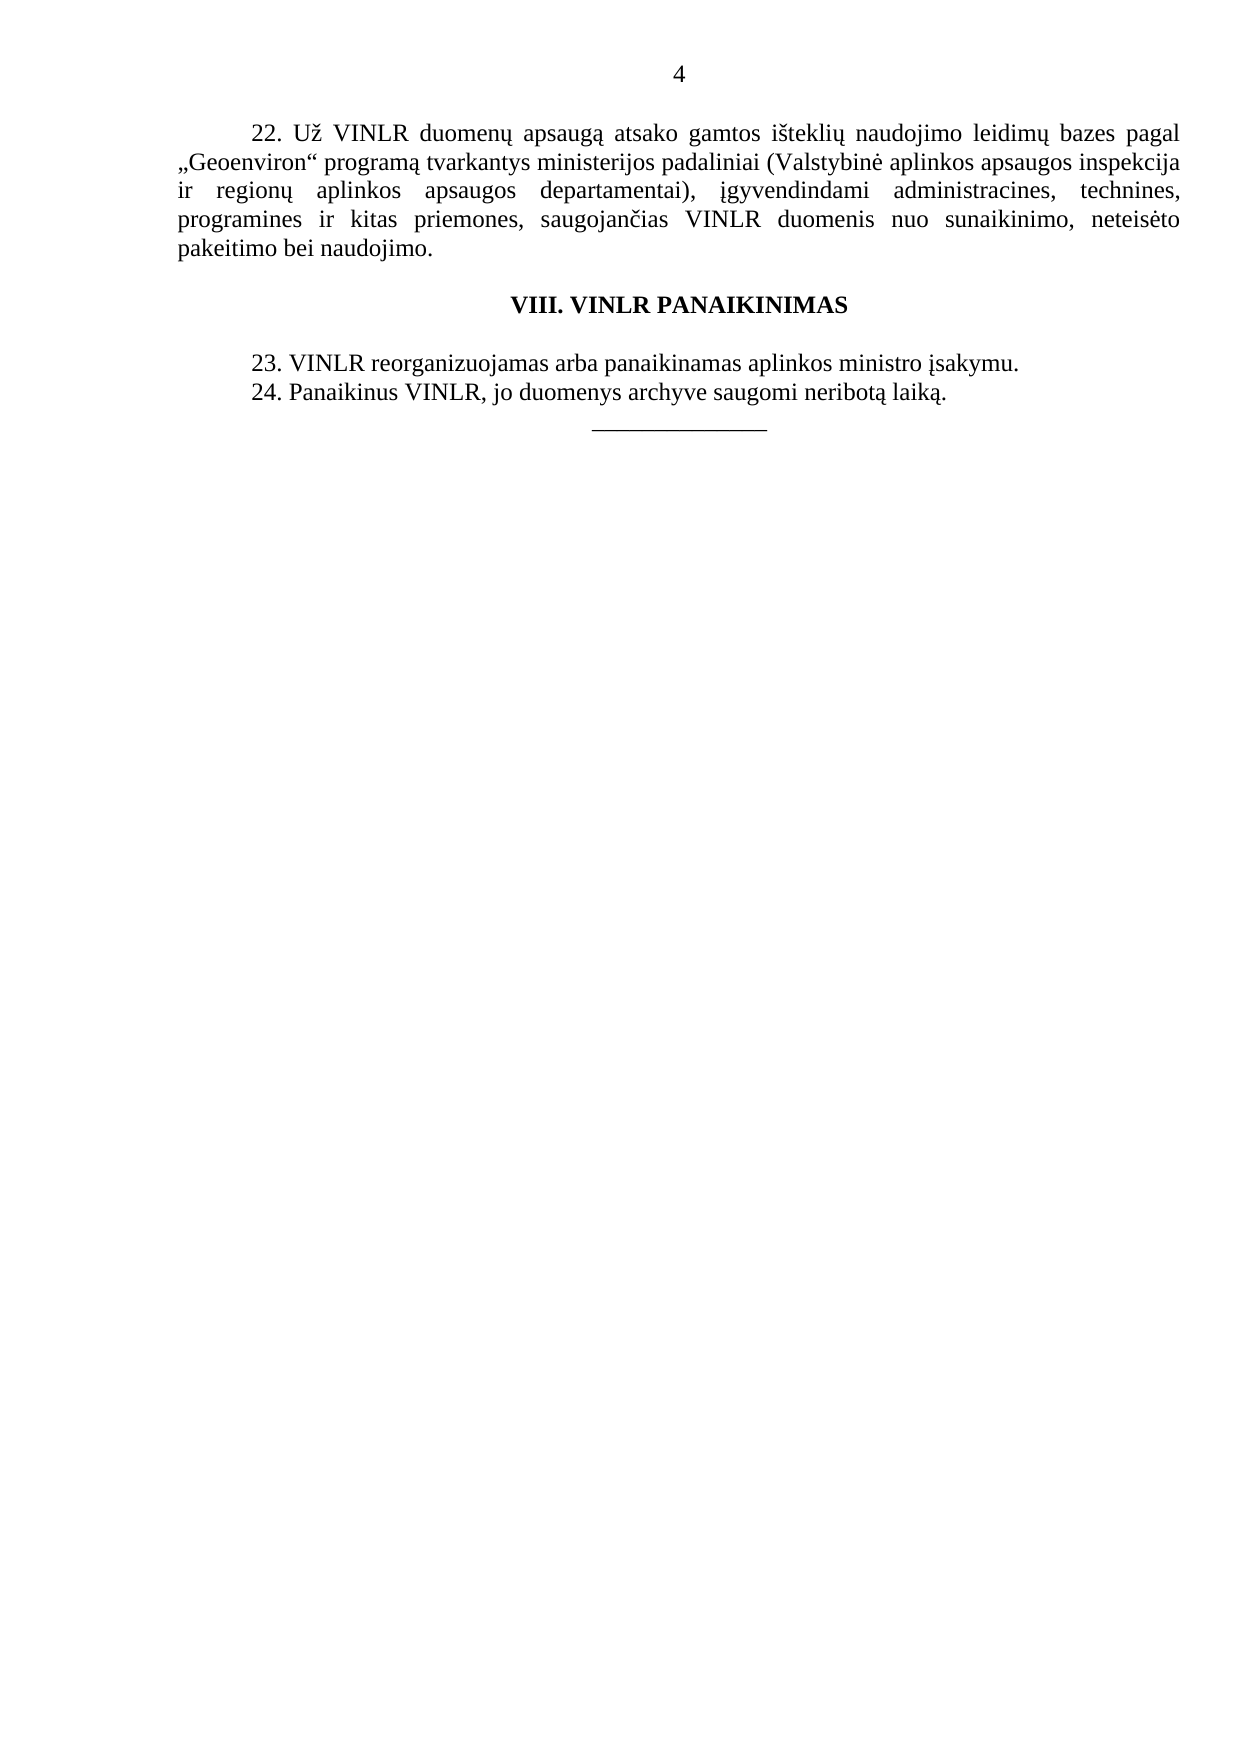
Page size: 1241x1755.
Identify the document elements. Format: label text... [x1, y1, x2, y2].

text VIII. VINLR PANAIKINIMAS [177, 291, 1181, 319]
text ______________ [177, 406, 1181, 434]
text 22. Už VINLR duomenų apsaugą atsako gamtos išteklių naudojimo leidimų bazes pagal „Geoenviron“ programą tvarkantys ministerijos padaliniai (Valstybinė aplinkos apsaugos inspekcija ir regionų aplinkos apsaugos departamentai), įgyvendindami administracines, technines, programines ir kitas priemones, saugojančias VINLR duomenis nuo sunaikinimo, neteisėto pakeitimo bei naudojimo. [177, 118, 1181, 262]
text 23. VINLR reorganizuojamas arba panaikinamas aplinkos ministro įsakymu. [177, 348, 1181, 377]
text 24. Panaikinus VINLR, jo duomenys archyve saugomi neribotą laiką. [177, 377, 1181, 406]
